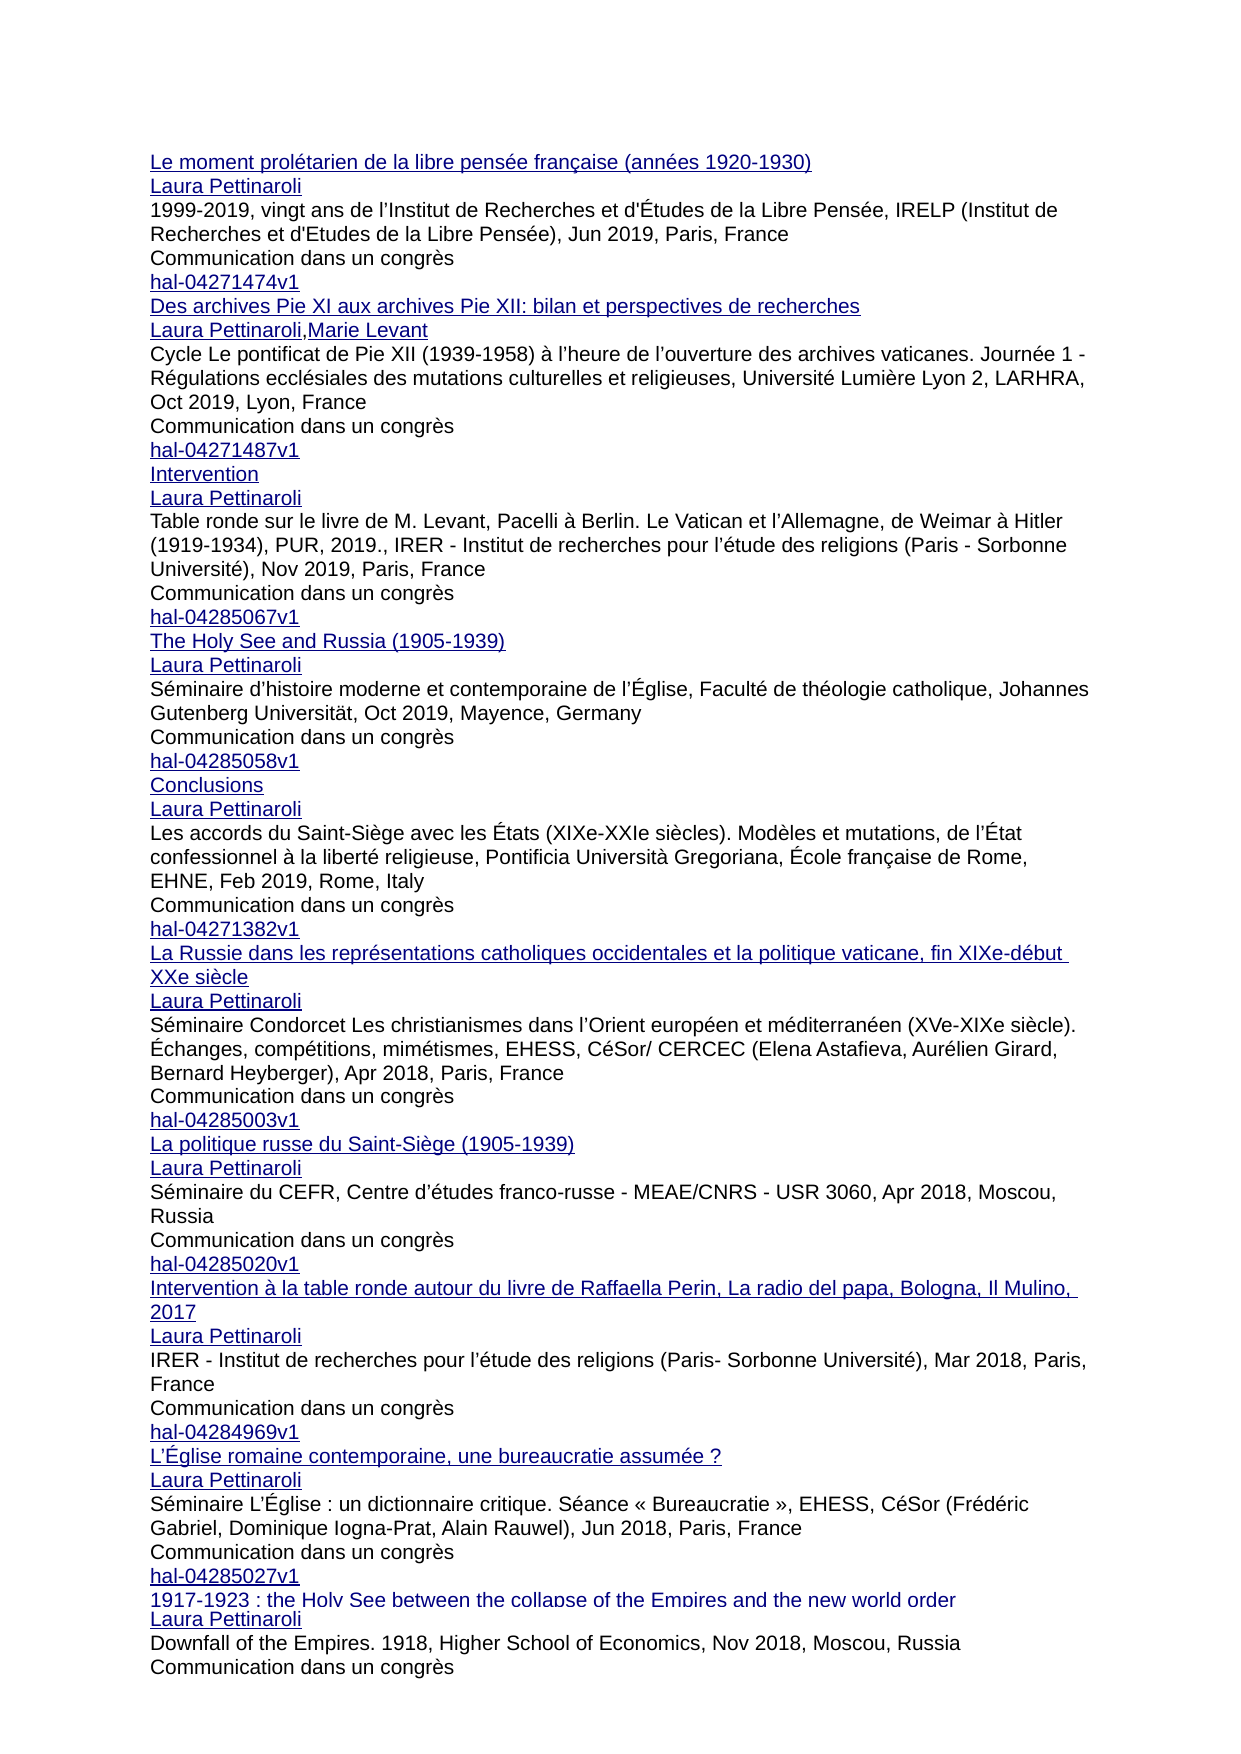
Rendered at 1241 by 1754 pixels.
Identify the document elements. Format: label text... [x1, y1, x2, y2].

table_cell Le moment prolétarien de la libre pensée française (années 1920-1930) Laura Pettinaroli 1999-2019, vingt ans de l’Institut de Recherches et d'Études de la Libre Pensée, IRELP (Institut de Recherches et d'Etudes de la Libre Pensée), Jun 2019, Paris, France Communication dans un congrès hal-04271474v1 [150, 150, 1090, 294]
table_cell Intervention à la table ronde autour du livre de Raffaella Perin, La radio del papa, Bologna, Il Mulino, 2017 Laura Pettinaroli IRER - Institut de recherches pour l’étude des religions (Paris- Sorbonne Université), Mar 2018, Paris, France Communication dans un congrès hal-04284969v1 [150, 1276, 1090, 1444]
table_cell Intervention Laura Pettinaroli Table ronde sur le livre de M. Levant, Pacelli à Berlin. Le Vatican et l’Allemagne, de Weimar à Hitler (1919-1934), PUR, 2019., IRER - Institut de recherches pour l’étude des religions (Paris - Sorbonne Université), Nov 2019, Paris, France Communication dans un congrès hal-04285067v1 [150, 461, 1090, 629]
table_cell 1917-1923 : the Holy See between the collapse of the Empires and the new world order Laura Pettinaroli Downfall of the Empires. 1918, Higher School of Economics, Nov 2018, Moscou, Russia Communication dans un congrès [150, 1588, 1090, 1679]
table_cell Conclusions Laura Pettinaroli Les accords du Saint-Siège avec les États (XIXe-XXIe siècles). Modèles et mutations, de l’État confessionnel à la liberté religieuse, Pontificia Università Gregoriana, École française de Rome, EHNE, Feb 2019, Rome, Italy Communication dans un congrès hal-04271382v1 [150, 773, 1090, 941]
table_cell L’Église romaine contemporaine, une bureaucratie assumée ? Laura Pettinaroli Séminaire L’Église : un dictionnaire critique. Séance « Bureaucratie », EHESS, CéSor (Frédéric Gabriel, Dominique Iogna-Prat, Alain Rauwel), Jun 2018, Paris, France Communication dans un congrès hal-04285027v1 [150, 1444, 1090, 1587]
table_cell Des archives Pie XI aux archives Pie XII: bilan et perspectives de recherches Laura Pettinaroli,Marie Levant Cycle Le pontificat de Pie XII (1939-1958) à l’heure de l’ouverture des archives vaticanes. Journée 1 - Régulations ecclésiales des mutations culturelles et religieuses, Université Lumière Lyon 2, LARHRA, Oct 2019, Lyon, France Communication dans un congrès hal-04271487v1 [150, 294, 1090, 461]
table_cell La Russie dans les représentations catholiques occidentales et la politique vaticane, fin XIXe-début XXe siècle Laura Pettinaroli Séminaire Condorcet Les christianismes dans l’Orient européen et méditerranéen (XVe-XIXe siècle). Échanges, compétitions, mimétismes, EHESS, CéSor/ CERCEC (Elena Astafieva, Aurélien Girard, Bernard Heyberger), Apr 2018, Paris, France Communication dans un congrès hal-04285003v1 [150, 941, 1090, 1132]
table_cell The Holy See and Russia (1905-1939) Laura Pettinaroli Séminaire d’histoire moderne et contemporaine de l’Église, Faculté de théologie catholique, Johannes Gutenberg Universität, Oct 2019, Mayence, Germany Communication dans un congrès hal-04285058v1 [150, 629, 1090, 773]
table_cell La politique russe du Saint-Siège (1905-1939) Laura Pettinaroli Séminaire du CEFR, Centre d’études franco-russe - MEAE/CNRS - USR 3060, Apr 2018, Moscou, Russia Communication dans un congrès hal-04285020v1 [150, 1132, 1090, 1276]
